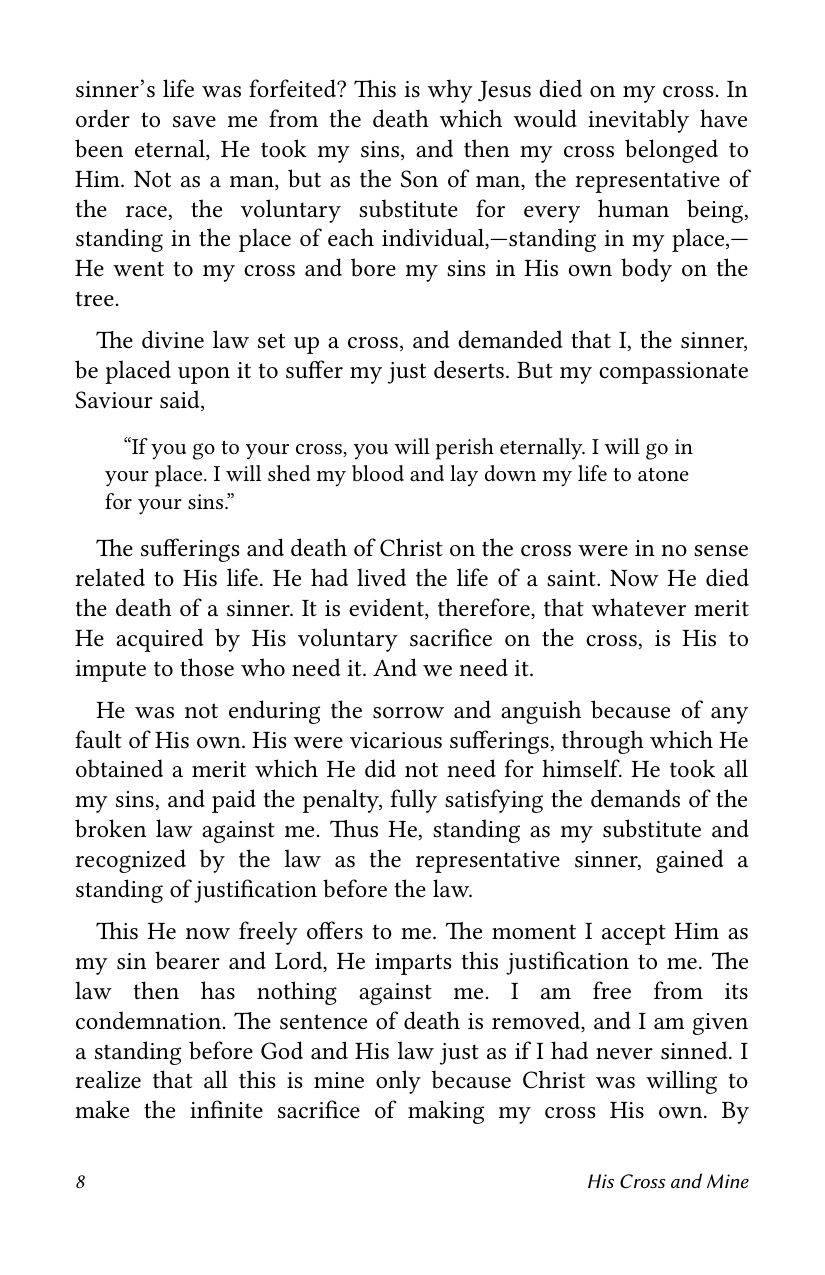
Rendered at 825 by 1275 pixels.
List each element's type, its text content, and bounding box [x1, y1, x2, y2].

text This He now freely offers to me. The moment I accept Him as my sin bearer and Lord, He imparts this justification to me. The law then has nothing against me. I am free from its condemnation. The sentence of death is removed, and I am given a standing before God and His law just as if I had never sinned. I realize that all this is mine only because Christ was willing to make the infinite sacrifice of making my cross His own. By [75, 917, 750, 1125]
text He was not enduring the sorrow and anguish because of any fault of His own. His were vicarious sufferings, through which He obtained a merit which He did not need for himself. He took all my sins, and paid the penalty, fully satisfying the demands of the broken law against me. Thus He, standing as my substitute and recognized by the law as the representative sinner, gained a standing of justification before the law. [75, 696, 750, 904]
text sinner’s life was forfeited? This is why Jesus died on my cross. In order to save me from the death which would inevitably have been eternal, He took my sins, and then my cross belonged to Him. Not as a man, but as the Son of man, the representative of the race, the voluntary substitute for every human being, standing in the place of each individual,—standing in my place,—He went to my cross and bore my sins in His own body on the tree. [75, 75, 750, 313]
text “If you go to your cross, you will perish eternally. I will go in your place. I will shed my blood and lay down my life to atone for your sins.” [105, 434, 720, 515]
text The divine law set up a cross, and demanded that I, the sinner, be placed upon it to suffer my just deserts. But my compassionate Saviour said, [75, 326, 750, 414]
text The sufferings and death of Christ on the cross were in no sense related to His life. He had lived the life of a saint. Now He died the death of a sinner. It is evident, therefore, that whatever merit He acquired by His voluntary sacrifice on the cross, is His to impute to those who need it. And we need it. [75, 534, 750, 682]
